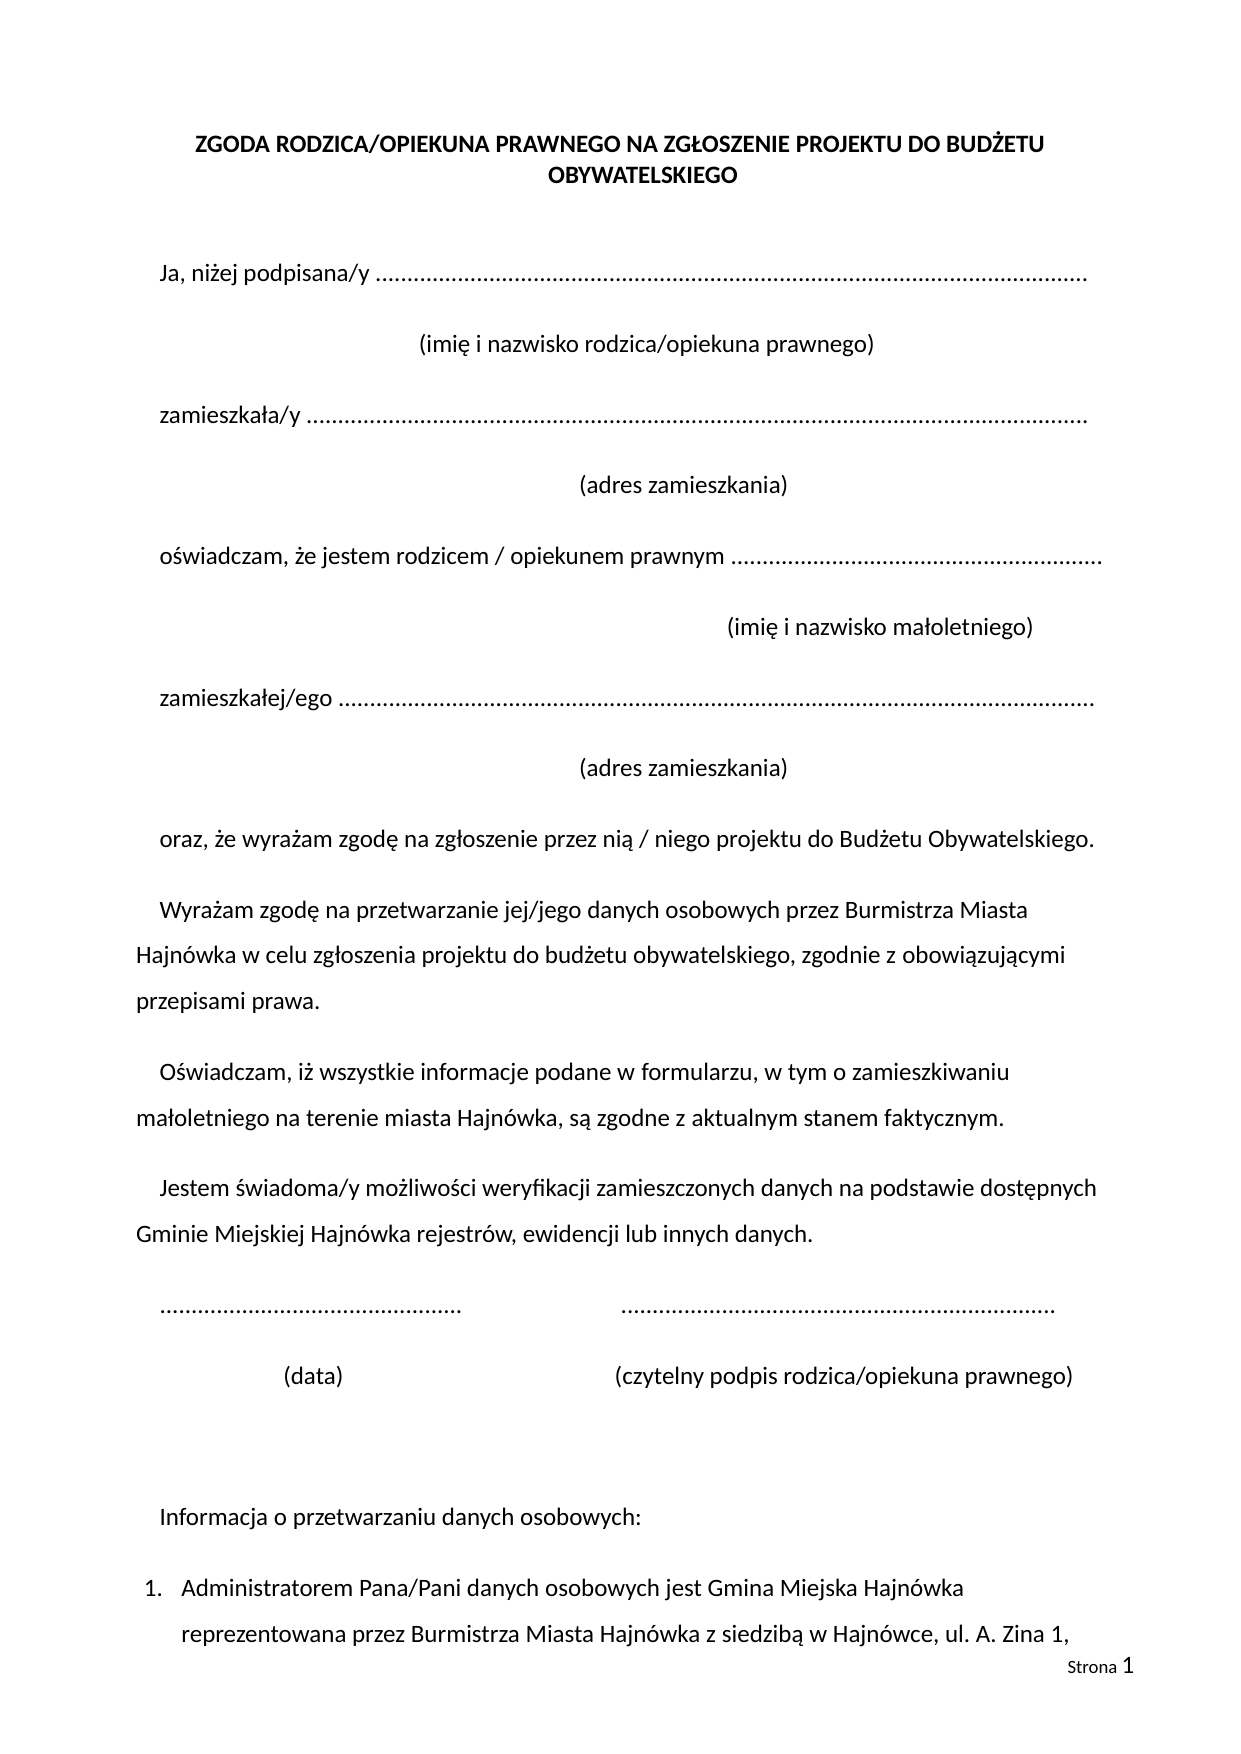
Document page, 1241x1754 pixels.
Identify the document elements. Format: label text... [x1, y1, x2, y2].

text (adres zamieszkania) [136, 752, 1134, 783]
list Administratorem Pana/Pani danych osobowych jest Gmina Miejska Hajnówka reprezentowana przez Burmistrza Miasta Hajnówka z siedzibą w Hajnówce, ul. A. Zina 1, [144, 1572, 1134, 1648]
text zamieszkała/y ............................................................................................................................ [136, 399, 1134, 429]
text zamieszkałej/ego ........................................................................................................................ [136, 682, 1134, 712]
text Wyrażam zgodę na przetwarzanie jej/jego danych osobowych przez Burmistrza Miasta Hajnówka w celu zgłoszenia projektu do budżetu obywatelskiego, zgodnie z obowiązującymi przepisami prawa. [136, 894, 1134, 1016]
text ................................................ ..................................................................... [136, 1289, 1134, 1319]
text (data) (czytelny podpis rodzica/opiekuna prawnego) [136, 1360, 1134, 1390]
text Informacja o przetwarzaniu danych osobowych: [136, 1501, 1134, 1532]
text (imię i nazwisko małoletniego) [136, 611, 1134, 642]
text Jestem świadoma/y możliwości weryfikacji zamieszczonych danych na podstawie dostępnych Gminie Miejskiej Hajnówka rejestrów, ewidencji lub innych danych. [136, 1173, 1134, 1249]
text (imię i nazwisko rodzica/opiekuna prawnego) [136, 328, 1134, 359]
text Oświadczam, iż wszystkie informacje podane w formularzu, w tym o zamieszkiwaniu małoletniego na terenie miasta Hajnówka, są zgodne z aktualnym stanem faktycznym. [136, 1056, 1134, 1132]
text Ja, niżej podpisana/y ................................................................................................................. [136, 257, 1134, 288]
text (adres zamieszkania) [136, 469, 1134, 500]
text oświadczam, że jestem rodzicem / opiekunem prawnym ........................................................... [136, 540, 1134, 571]
text oraz, że wyrażam zgodę na zgłoszenie przez nią / niego projektu do Budżetu Obywatelskiego. [136, 823, 1134, 854]
subtitle ZGODA RODZICA/OPIEKUNA PRAWNEGO NA ZGŁOSZENIE PROJEKTU DO BUDŻETU OBYWATELSKIEGO [106, 128, 1134, 189]
